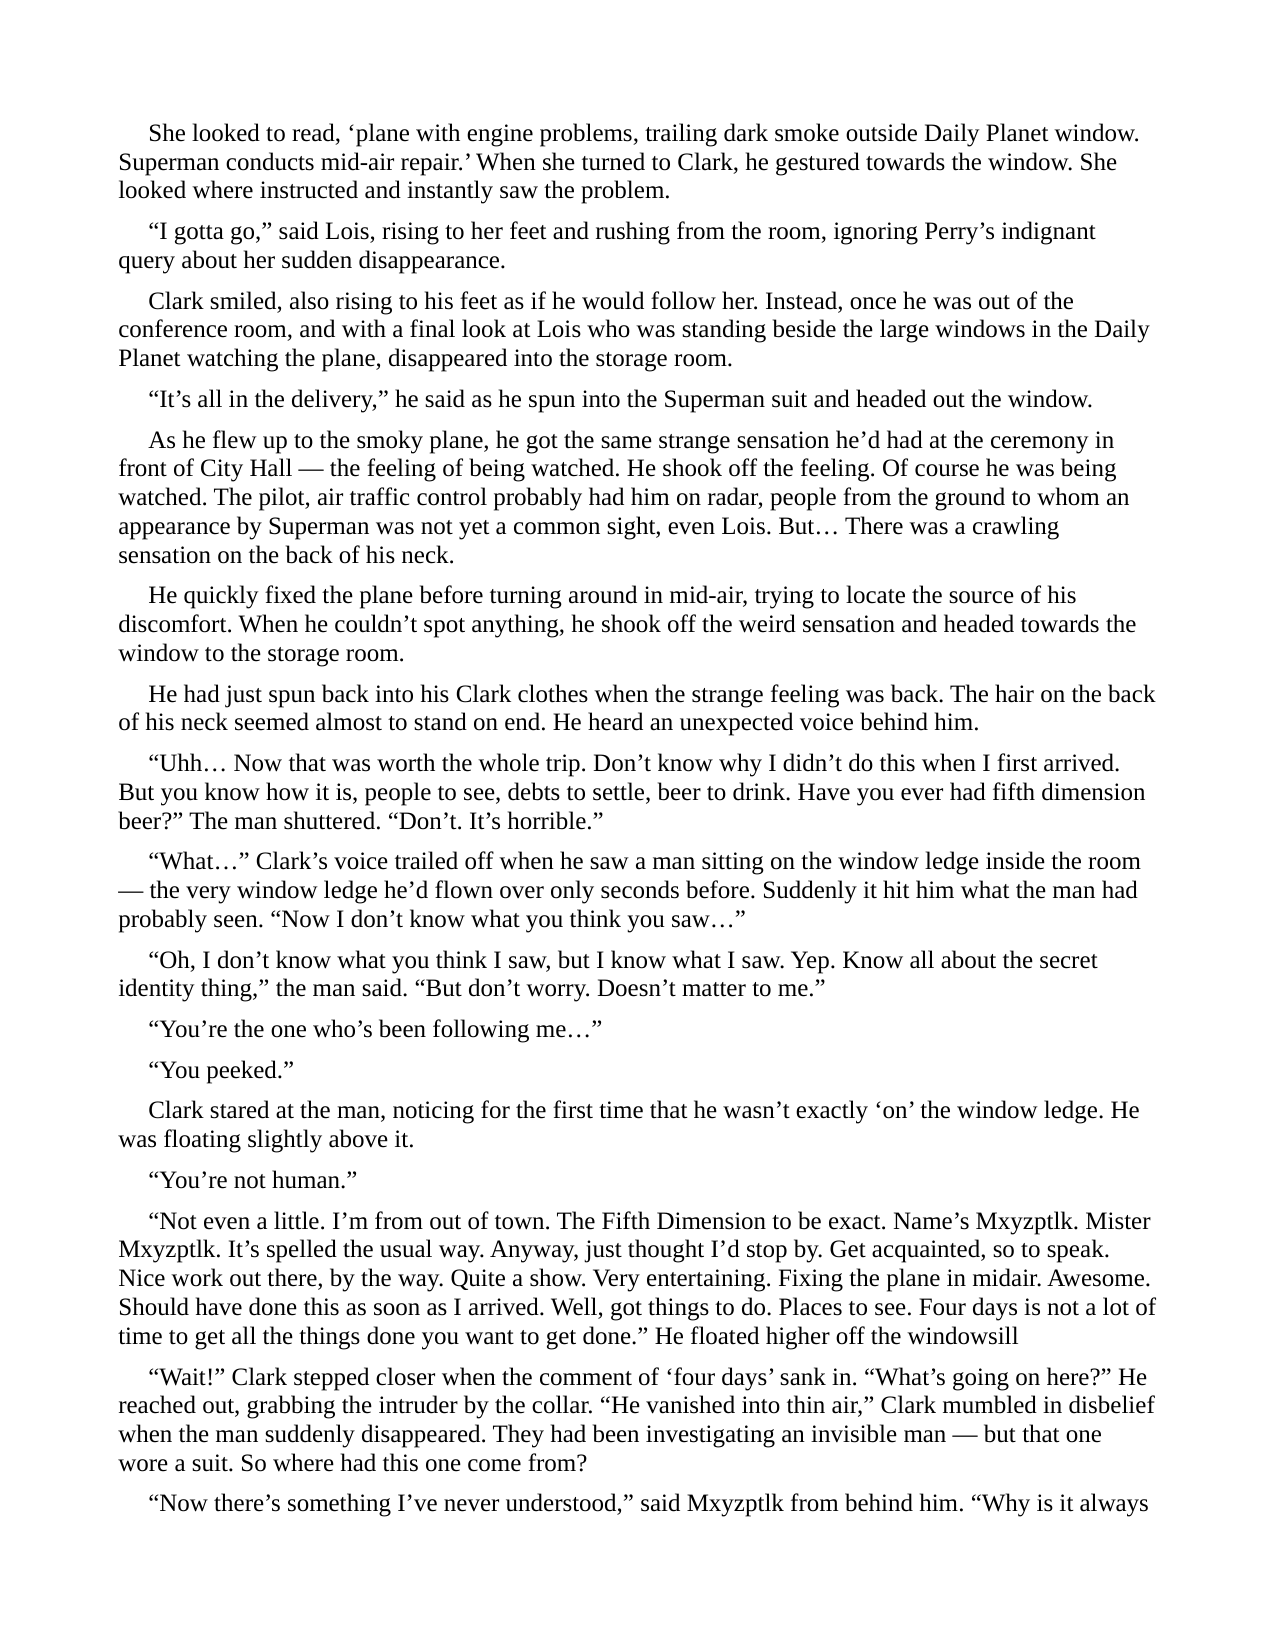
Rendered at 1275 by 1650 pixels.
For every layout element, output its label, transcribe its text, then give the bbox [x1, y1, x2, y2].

text “Wait!” Clark stepped closer when the comment of ‘four days’ sank in. “What’s going on here?” He reached out, grabbing the intruder by the collar. “He vanished into thin air,” Clark mumbled in disbelief when the man suddenly disappeared. They had been investigating an invisible man — but that one wore a suit. So where had this one come from? [118, 1362, 1157, 1477]
text “Oh, I don’t know what you think I saw, but I know what I saw. Yep. Know all about the secret identity thing,” the man said. “But don’t worry. Doesn’t matter to me.” [118, 945, 1157, 1002]
text “Now there’s something I’ve never understood,” said Mxyzptlk from behind him. “Why is it always [118, 1488, 1157, 1517]
text “You peeked.” [118, 1055, 1157, 1084]
text As he flew up to the smoky plane, he got the same strange sensation he’d had at the ceremony in front of City Hall — the feeling of being watched. He shook off the feeling. Of course he was being watched. The pilot, air traffic control probably had him on radar, people from the ground to whom an appearance by Superman was not yet a common sight, even Lois. But… There was a crawling sensation on the back of his neck. [118, 425, 1157, 568]
text “You’re not human.” [118, 1165, 1157, 1194]
text Clark smiled, also rising to his feet as if he would follow her. Instead, once he was out of the conference room, and with a final look at Lois who was standing beside the large windows in the Daily Planet watching the plane, disappeared into the storage room. [118, 286, 1157, 372]
text “It’s all in the delivery,” he said as he spun into the Superman suit and headed out the window. [118, 384, 1157, 413]
text “Uhh… Now that was worth the whole trip. Don’t know why I didn’t do this when I first arrived. But you know how it is, people to see, debts to settle, beer to drink. Have you ever had fifth dimension beer?” The man shuttered. “Don’t. It’s horrible.” [118, 748, 1157, 834]
text He quickly fixed the plane before turning around in mid-air, trying to locate the source of his discomfort. When he couldn’t spot anything, he shook off the weird sensation and headed towards the window to the storage room. [118, 581, 1157, 667]
text Clark stared at the man, noticing for the first time that he wasn’t exactly ‘on’ the window ledge. He was floating slightly above it. [118, 1096, 1157, 1153]
text “I gotta go,” said Lois, rising to her feet and rushing from the room, ignoring Perry’s indignant query about her sudden disappearance. [118, 216, 1157, 274]
text He had just spun back into his Clark clothes when the strange feeling was back. The hair on the back of his neck seemed almost to stand on end. He heard an unexpected voice behind him. [118, 679, 1157, 736]
text “Not even a little. I’m from out of town. The Fifth Dimension to be exact. Name’s Mxyzptlk. Mister Mxyzptlk. It’s spelled the usual way. Anyway, just thought I’d stop by. Get acquainted, so to speak. Nice work out there, by the way. Quite a show. Very entertaining. Fixing the plane in midair. Awesome. Should have done this as soon as I arrived. Well, got things to do. Places to see. Four days is not a lot of time to get all the things done you want to get done.” He floated higher off the windowsill [118, 1206, 1157, 1349]
text “What…” Clark’s voice trailed off when he saw a man sitting on the window ledge inside the room — the very window ledge he’d flown over only seconds before. Suddenly it hit him what the man had probably seen. “Now I don’t know what you think you saw…” [118, 846, 1157, 933]
text “You’re the one who’s been following me…” [118, 1014, 1157, 1043]
text She looked to read, ‘plane with engine problems, trailing dark smoke outside Daily Planet window. Superman conducts mid-air repair.’ When she turned to Clark, he gestured towards the window. She looked where instructed and instantly saw the problem. [118, 118, 1157, 204]
